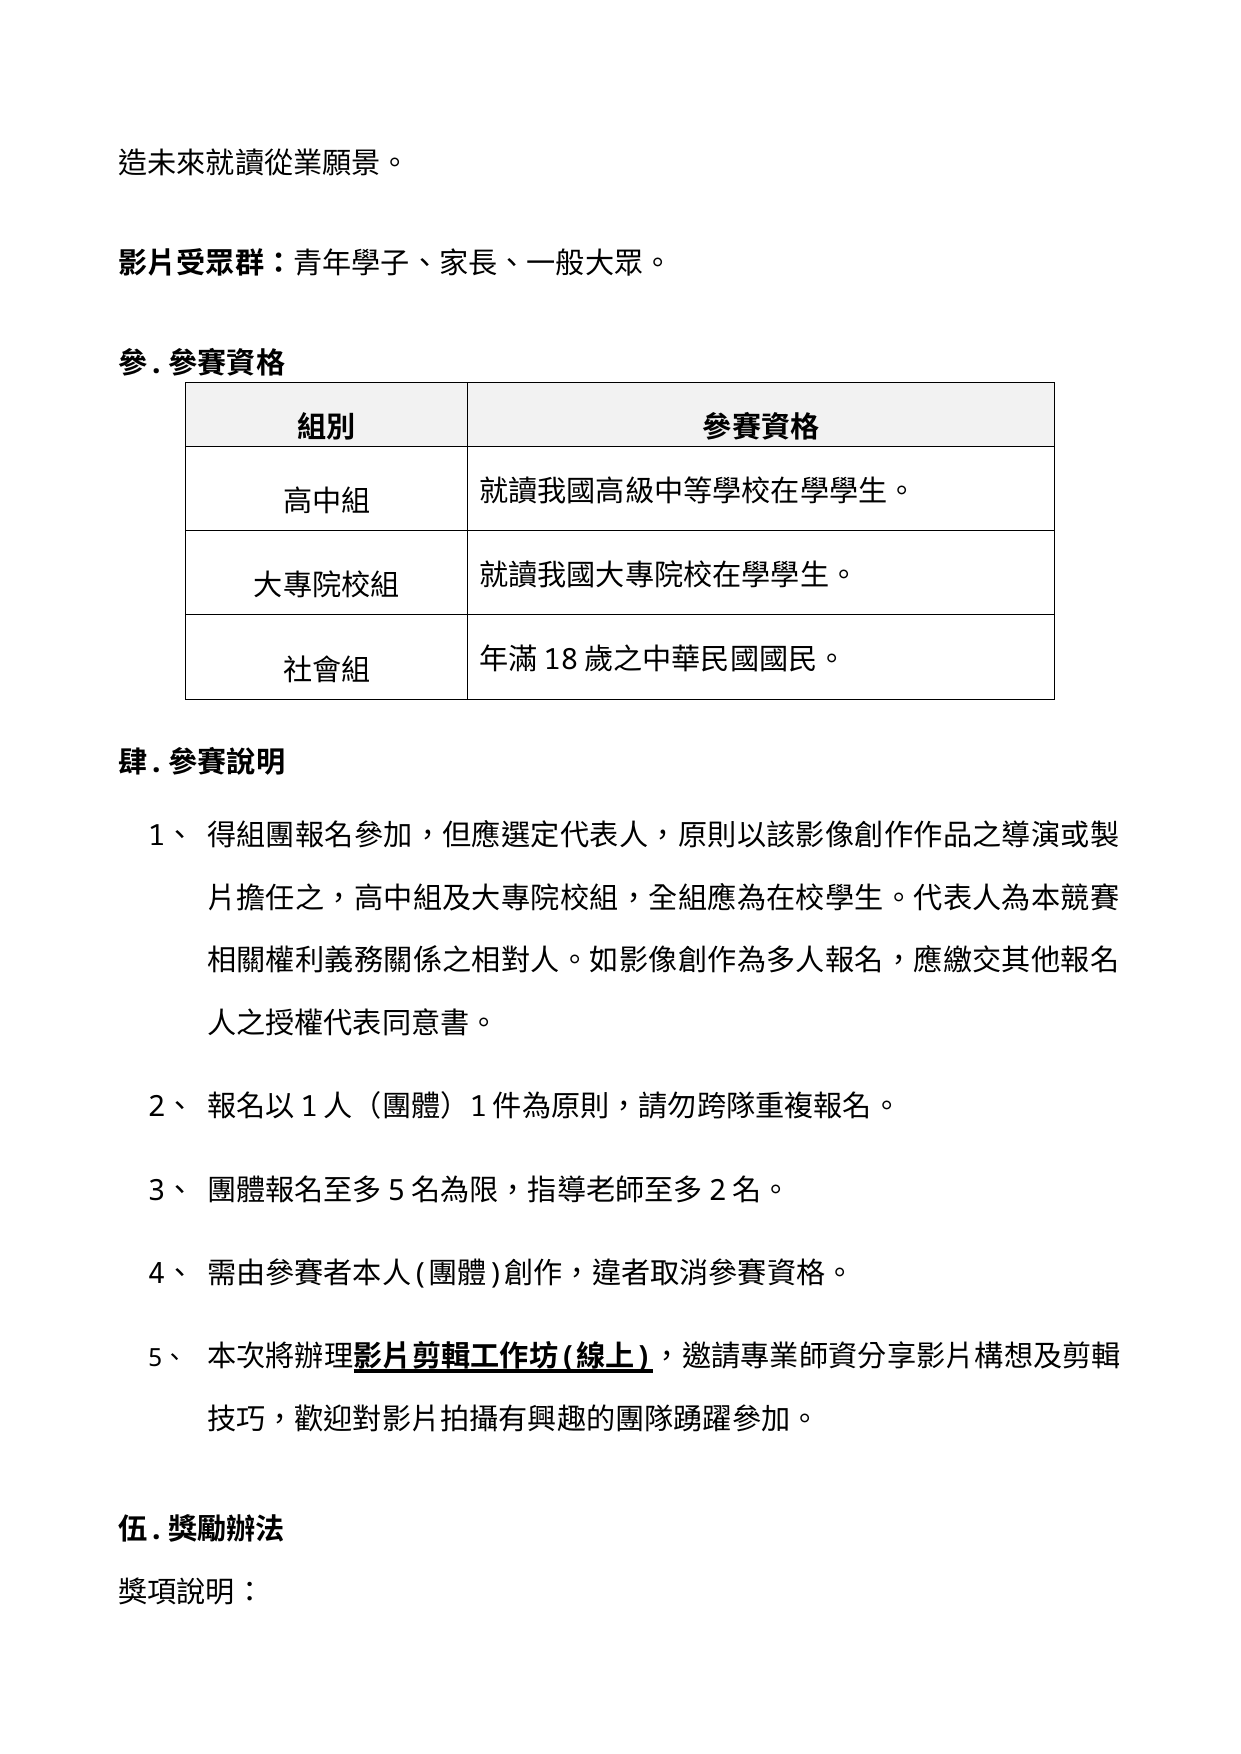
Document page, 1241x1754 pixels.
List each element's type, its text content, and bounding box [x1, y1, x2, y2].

list 本次將辦理影片剪輯工作坊(線上)，邀請專業師資分享影片構想及剪輯技巧，歡迎對影片拍攝有興趣的團隊踴躍參加。 [148, 1312, 1122, 1437]
table_header 組別 [186, 383, 467, 446]
table_cell 社會組 [186, 615, 467, 699]
list 團體報名至多5名為限，指導老師至多2名。 [148, 1146, 1122, 1208]
list 獎勵辦法 [118, 1485, 1122, 1548]
list 參賽說明 [118, 718, 1122, 781]
text 影片受眾群：青年學子、家長、一般大眾。 [118, 219, 1122, 282]
table_cell 就讀我國大專院校在學學生。 [468, 531, 1054, 614]
table_cell 就讀我國高級中等學校在學學生。 [468, 447, 1054, 530]
table_cell 大專院校組 [186, 531, 467, 614]
list 報名以1人（團體）1件為原則，請勿跨隊重複報名。 [148, 1062, 1122, 1125]
table_cell 年滿18歲之中華民國國民。 [468, 615, 1054, 699]
list 需由參賽者本人(團體)創作，違者取消參賽資格。 [148, 1229, 1122, 1291]
list 參賽資格 [118, 319, 1122, 382]
text 獎項說明： [118, 1548, 1122, 1610]
text 造未來就讀從業願景。 [118, 119, 1122, 182]
list 得組團報名參加，但應選定代表人，原則以該影像創作作品之導演或製片擔任之，高中組及大專院校組，全組應為在校學生。代表人為本競賽相關權利義務關係之相對人。如影像創作為多人報名，應繳交其他報名人之授權代表同意書。 [148, 791, 1122, 1041]
table_header 參賽資格 [468, 383, 1054, 446]
table_cell 高中組 [186, 447, 467, 530]
